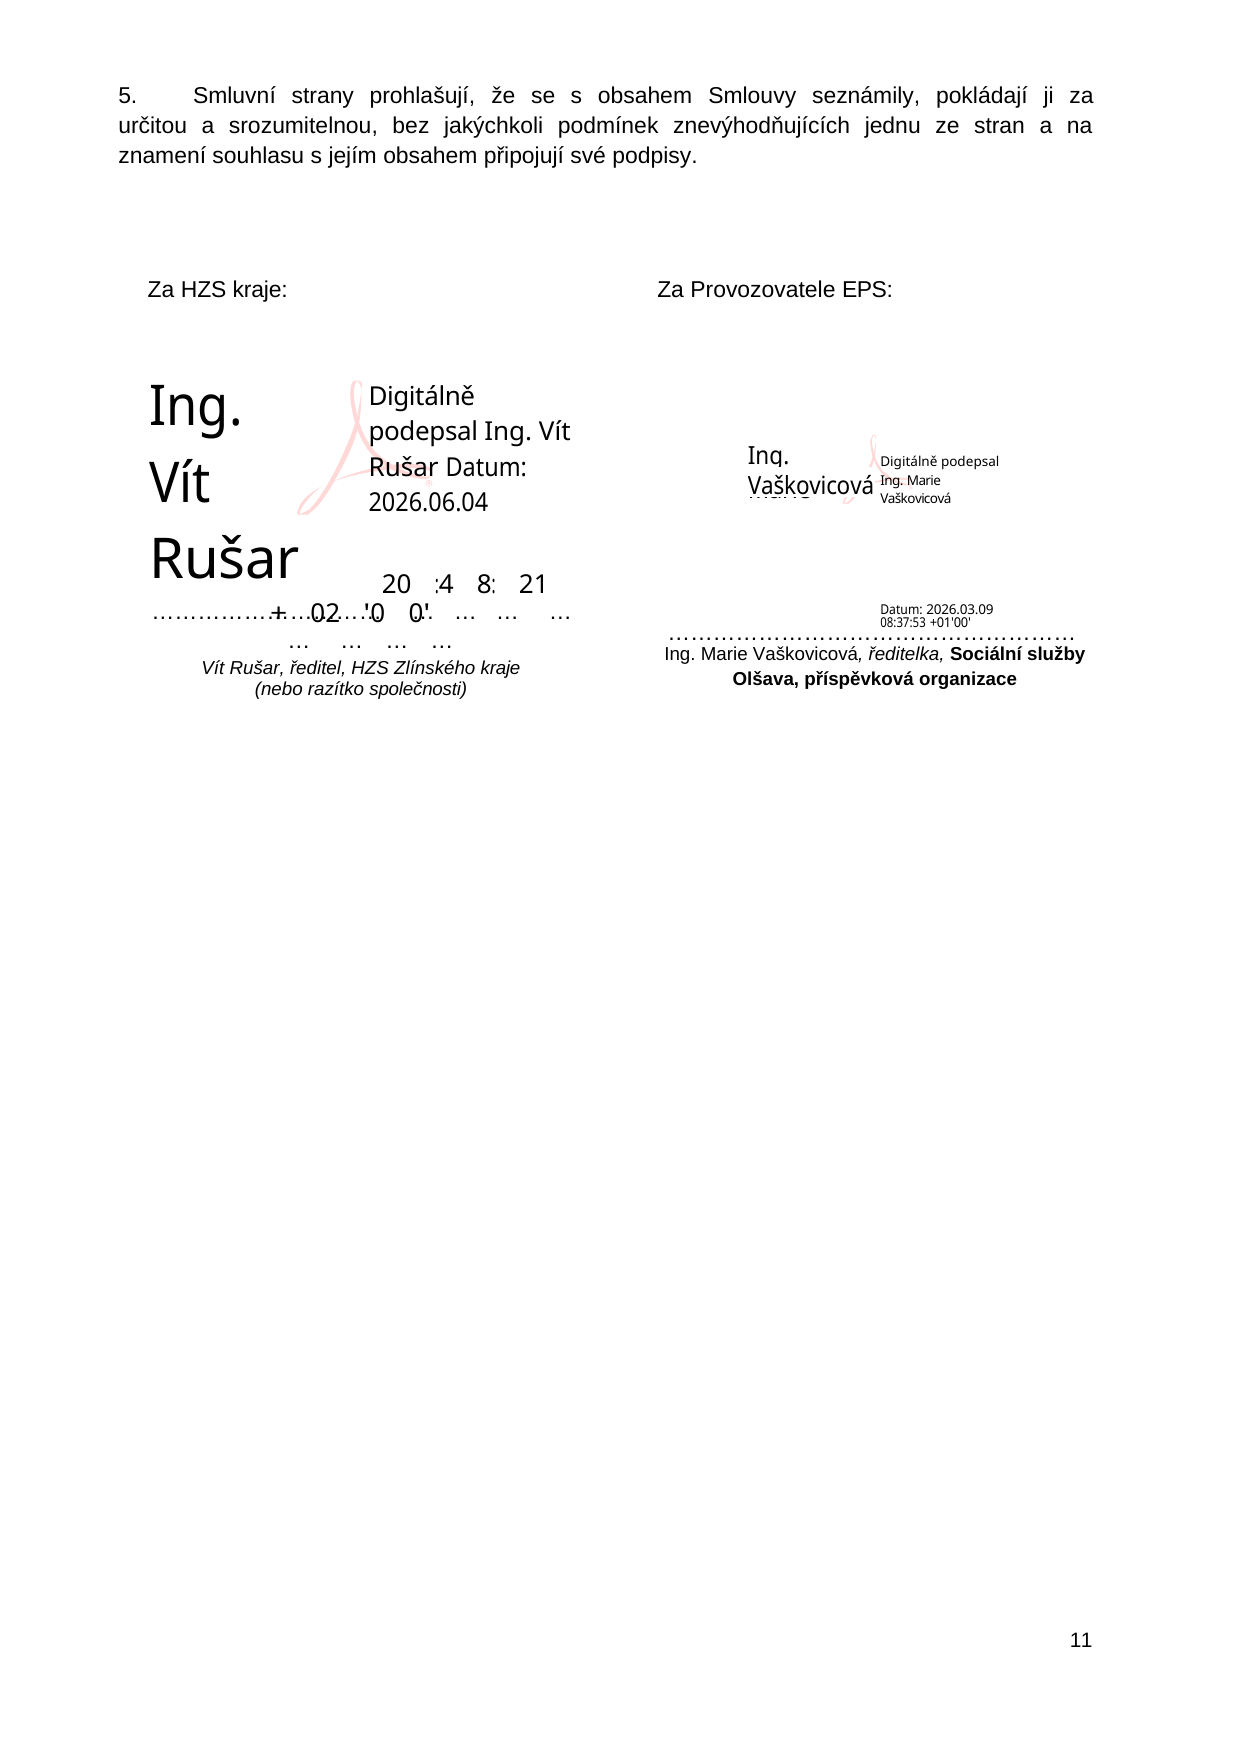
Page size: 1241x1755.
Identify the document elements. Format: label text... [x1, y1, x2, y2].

text 08:37:53 +01'00' [880, 619, 1137, 629]
text Ing. Vít Rušar [149, 365, 313, 595]
text Digitálně podepsal Ing. Marie Vaškovicová [880, 452, 1007, 508]
text ……………………………………………… [635, 629, 1108, 643]
text …………………………20…:4…8:…21…+…02…'0…0'… [151, 595, 572, 657]
text Ing. Marie Vaškovicová, ředitelka, Sociální služby Olšava, příspěvková organizace [635, 643, 1114, 689]
text Vaškovicová [748, 467, 875, 497]
text Za HZS kraje: Za Provozovatele EPS: [147, 276, 1137, 302]
list Smluvní strany prohlašují, že se s obsahem Smlouvy seznámily, pokládají ji za určitou a srozumitelnou, bez jakýchkoli podmínek znevýhodňujících jednu ze stran a na znamení souhlasu s jejím obsahem připojují své podpisy. [118, 82, 1093, 168]
subtitle Ing. Marie [748, 438, 850, 467]
text Vít Rušar, ředitel, HZS Zlínského kraje [151, 657, 572, 678]
subtitle Ing. Marie [748, 497, 850, 506]
text Datum: 2026.03.09 [880, 595, 1137, 619]
text Digitálně podepsal Ing. Vít Rušar Datum: 2026.06.04 [368, 377, 576, 519]
text (nebo razítko společnosti) [151, 678, 572, 700]
